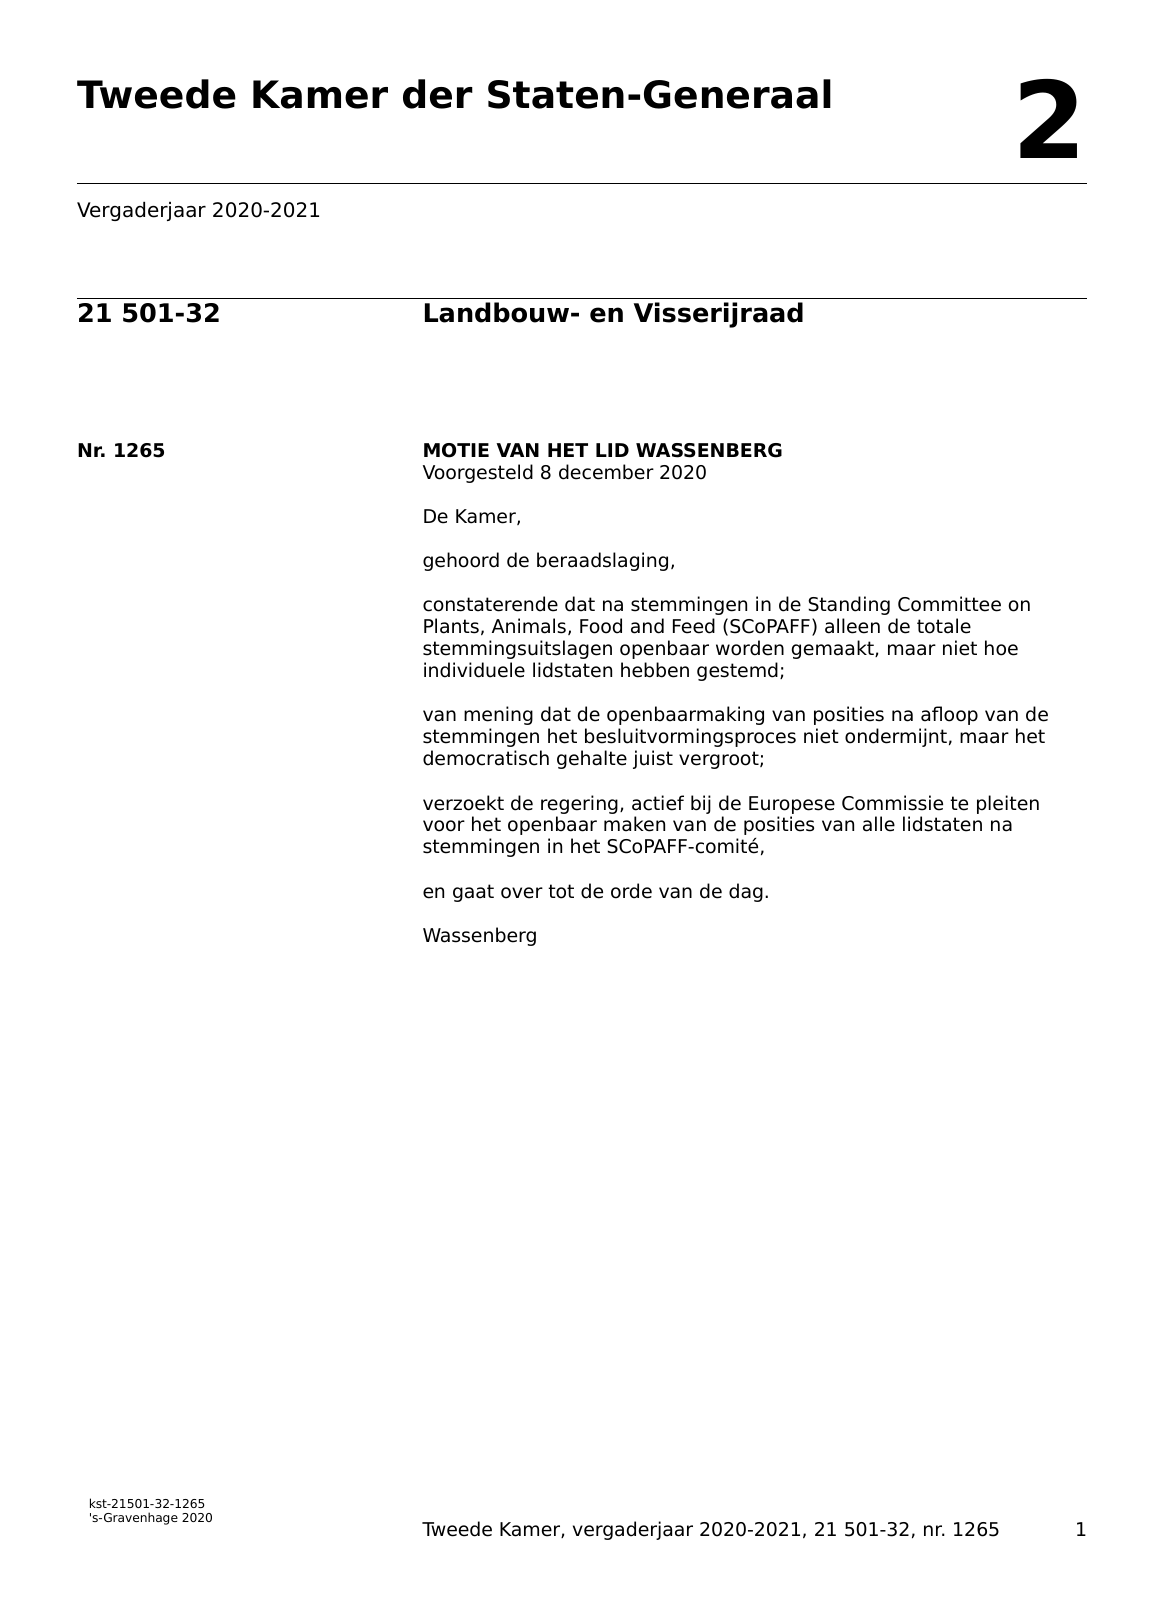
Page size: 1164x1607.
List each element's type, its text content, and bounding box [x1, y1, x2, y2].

subtitle 21 501-32 Landbouw- en Visserijraad [77, 299, 1087, 329]
text Wassenberg [422, 925, 1087, 947]
text De Kamer, [422, 506, 1087, 528]
text constaterende dat na stemmingen in de Standing Committee on Plants, Animals, Food and Feed (SCoPAFF) alleen de totale stemmingsuitslagen openbaar worden gemaakt, maar niet hoe individuele lidstaten hebben gestemd; [422, 594, 1087, 682]
text verzoekt de regering, actief bij de Europese Commissie te pleiten voor het openbaar maken van de posities van alle lidstaten na stemmingen in het SCoPAFF-comité, [422, 792, 1087, 858]
text 's-Gravenhage 2020 [88, 1511, 323, 1525]
text van mening dat de openbaarmaking van posities na afloop van de stemmingen het besluitvormingsproces niet ondermijnt, maar het democratisch gehalte juist vergroot; [422, 704, 1087, 770]
text gehoord de beraadslaging, [422, 550, 1087, 572]
text en gaat over tot de orde van de dag. [422, 881, 1087, 902]
subtitle Nr. 1265 MOTIE VAN HET LID WASSENBERG [77, 440, 1087, 462]
table_cell Vergaderjaar 2020-2021 [77, 184, 1087, 298]
table_header Tweede Kamer der Staten-Generaal [77, 59, 886, 183]
table_header 2 [886, 59, 1087, 183]
text Voorgesteld 8 december 2020 [422, 462, 1087, 484]
text kst-21501-32-1265 [88, 1497, 323, 1511]
